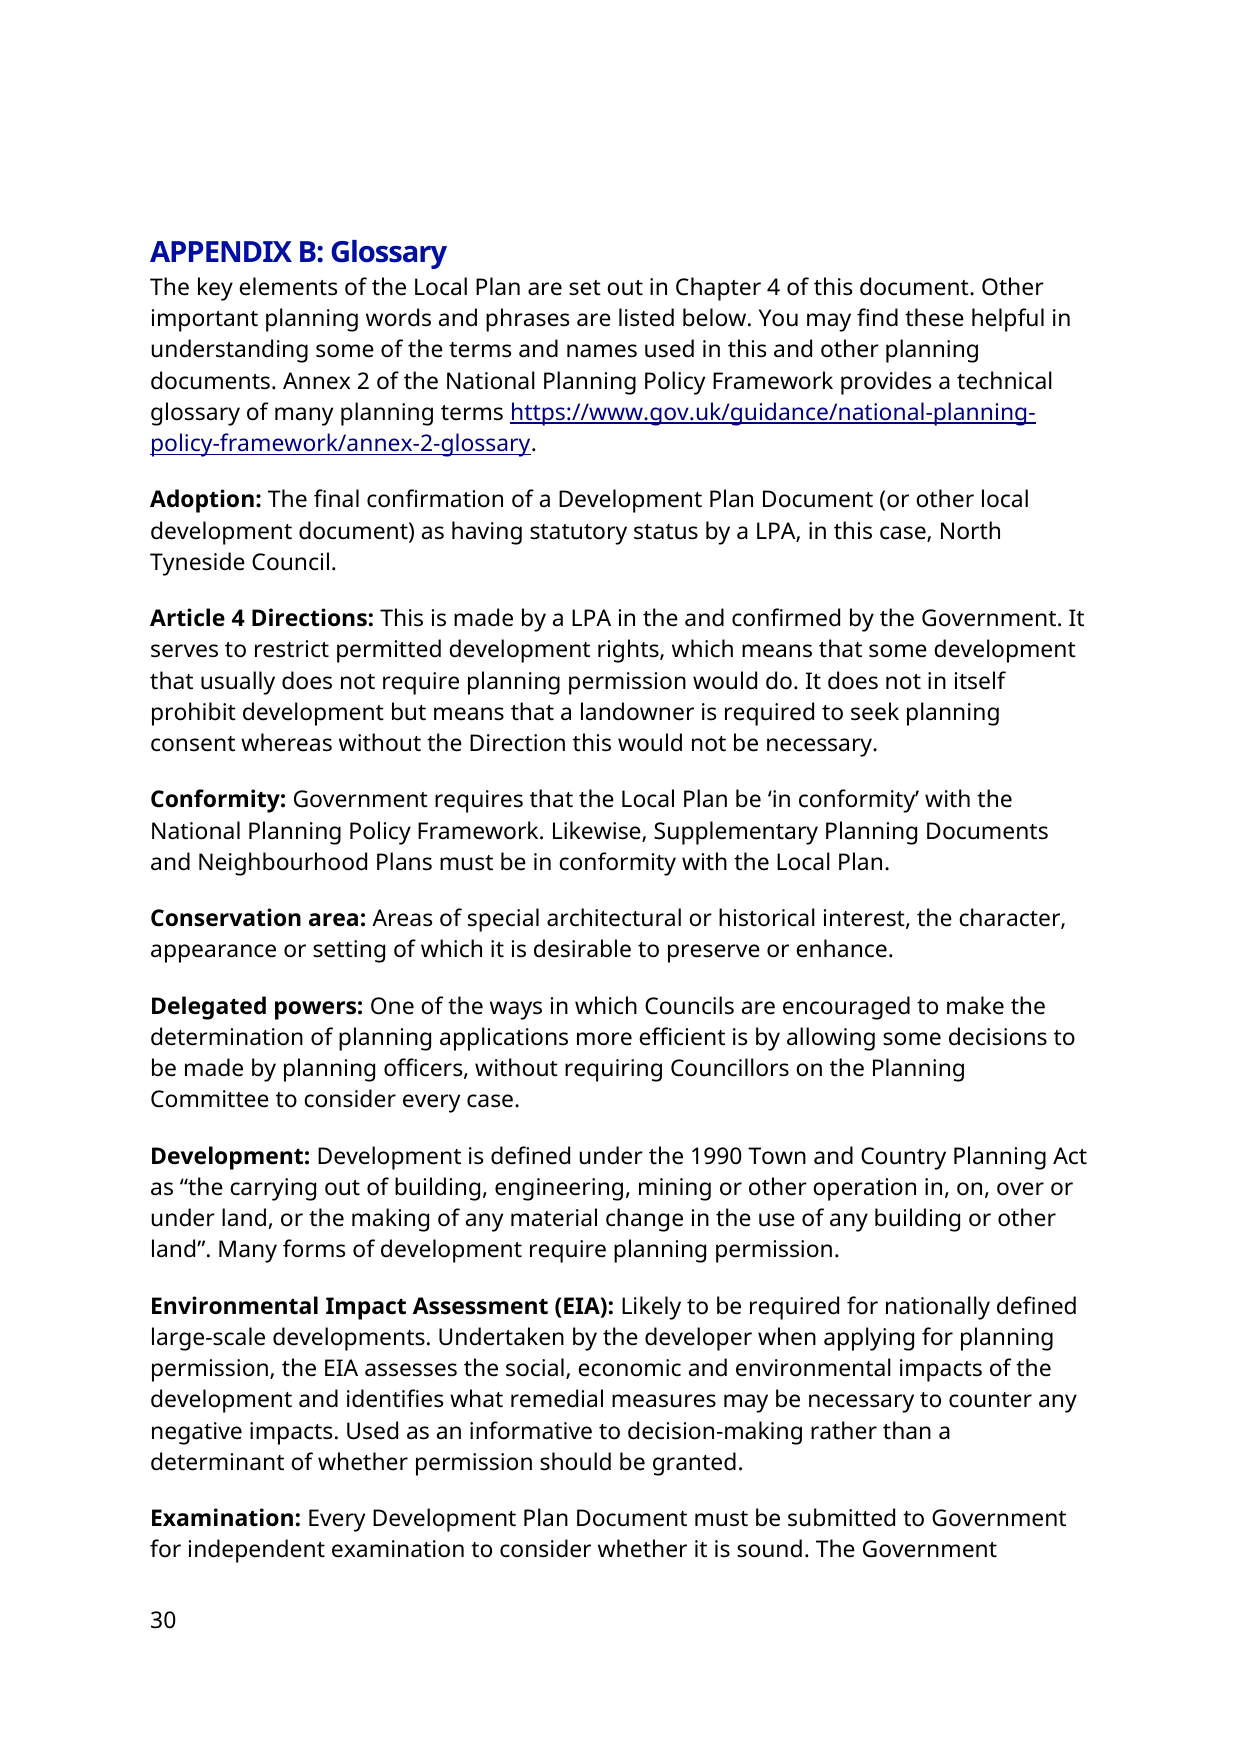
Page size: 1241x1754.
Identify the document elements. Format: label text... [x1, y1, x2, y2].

text The key elements of the Local Plan are set out in Chapter 4 of this document. Other important planning words and phrases are listed below. You may find these helpful in understanding some of the terms and names used in this and other planning documents. Annex 2 of the National Planning Policy Framework provides a technical glossary of many planning terms https://www.gov.uk/guidance/national-planning-policy-framework/annex-2-glossary. [150, 271, 1090, 458]
text Examination: Every Development Plan Document must be submitted to Government for independent examination to consider whether it is sound. The Government [150, 1502, 1090, 1565]
subtitle APPENDIX B: Glossary [150, 231, 1090, 271]
text Environmental Impact Assessment (EIA): Likely to be required for nationally defined large-scale developments. Undertaken by the developer when applying for planning permission, the EIA assesses the social, economic and environmental impacts of the development and identifies what remedial measures may be necessary to counter any negative impacts. Used as an informative to decision-making rather than a determinant of whether permission should be granted. [150, 1290, 1090, 1477]
text Delegated powers: One of the ways in which Councils are encouraged to make the determination of planning applications more efficient is by allowing some decisions to be made by planning officers, without requiring Councillors on the Planning Committee to consider every case. [150, 990, 1090, 1115]
text Development: Development is defined under the 1990 Town and Country Planning Act as “the carrying out of building, engineering, mining or other operation in, on, over or under land, or the making of any material change in the use of any building or other land”. Many forms of development require planning permission. [150, 1140, 1090, 1265]
text Article 4 Directions: This is made by a LPA in the and confirmed by the Government. It serves to restrict permitted development rights, which means that some development that usually does not require planning permission would do. It does not in itself prohibit development but means that a landowner is required to seek planning consent whereas without the Direction this would not be necessary. [150, 602, 1090, 758]
text Conformity: Government requires that the Local Plan be ‘in conformity’ with the National Planning Policy Framework. Likewise, Supplementary Planning Documents and Neighbourhood Plans must be in conformity with the Local Plan. [150, 783, 1090, 877]
text Conservation area: Areas of special architectural or historical interest, the character, appearance or setting of which it is desirable to preserve or enhance. [150, 902, 1090, 965]
text Adoption: The final confirmation of a Development Plan Document (or other local development document) as having statutory status by a LPA, in this case, North Tyneside Council. [150, 483, 1090, 577]
